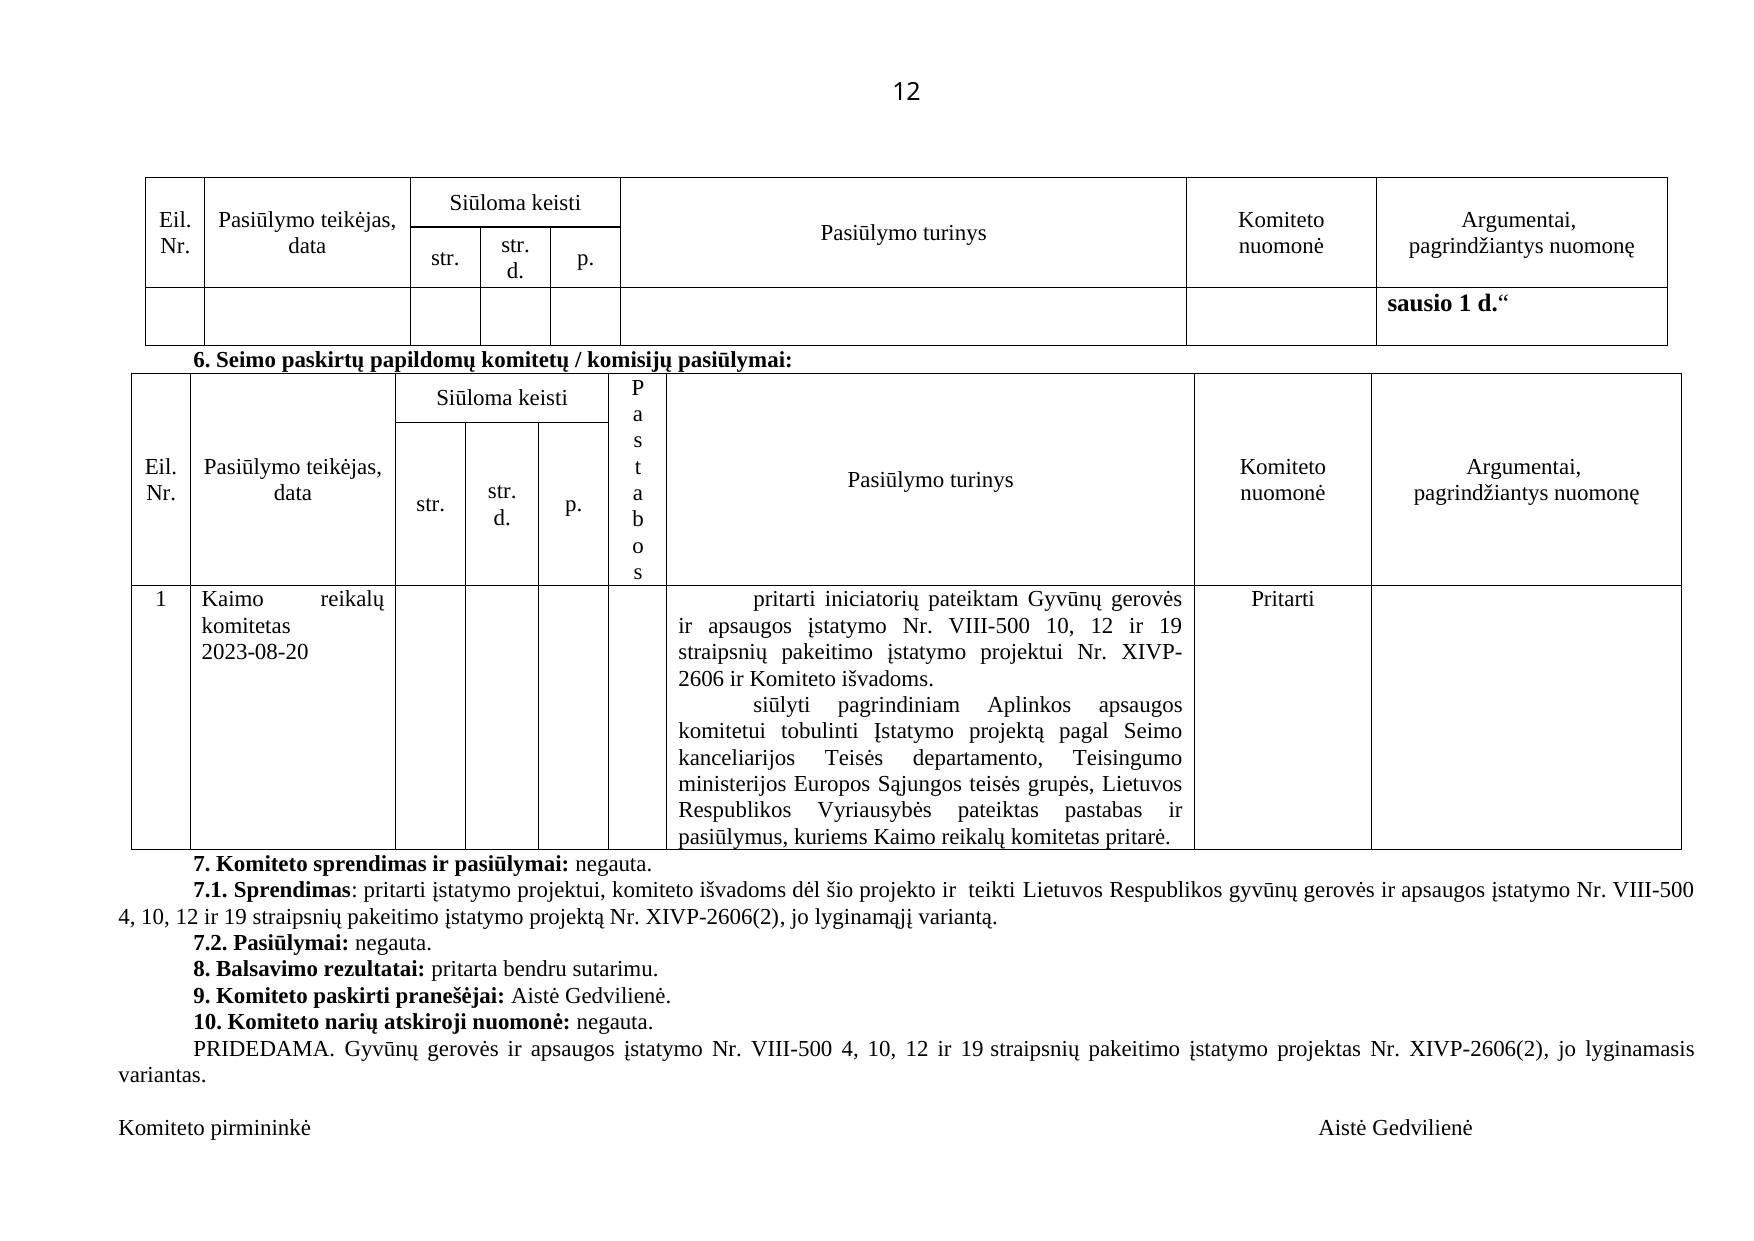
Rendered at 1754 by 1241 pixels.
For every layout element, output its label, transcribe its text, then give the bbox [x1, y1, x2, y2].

text 7.1. Sprendimas: pritarti įstatymo projektui, komiteto išvadoms dėl šio projekto ir teikti Lietuvos Respublikos gyvūnų gerovės ir apsaugos įstatymo Nr. VIII-500 4, 10, 12 ir 19 straipsnių pakeitimo įstatymo projektą Nr. XIVP-2606(2), jo lyginamąjį variantą. [118, 876, 1695, 929]
table_cell p. [551, 228, 620, 287]
table_header Pasiūlymo teikėjas, data [191, 374, 395, 584]
table_cell [411, 288, 480, 345]
table_cell [396, 586, 465, 849]
text 10. Komiteto narių atskiroji nuomonė: negauta. [118, 1008, 1695, 1034]
table_cell [1372, 586, 1681, 849]
table_header Pasiūlymo turinys [621, 178, 1186, 287]
table_cell Pritarti [1195, 586, 1371, 849]
table_cell [539, 586, 608, 849]
table_header Komiteto nuomonė [1195, 374, 1371, 584]
text 8. Balsavimo rezultatai: pritarta bendru sutarimu. [118, 956, 1695, 982]
table_cell [621, 288, 1186, 345]
table_cell [609, 586, 666, 849]
table_cell [481, 288, 550, 345]
text PRIDEDAMA. Gyvūnų gerovės ir apsaugos įstatymo Nr. VIII-500 4, 10, 12 ir 19 straipsnių pakeitimo įstatymo projektas Nr. XIVP-2606(2), jo lyginamasis variantas. [118, 1034, 1695, 1087]
subtitle 6. Seimo paskirtų papildomų komitetų / komisijų pasiūlymai: [118, 346, 1695, 373]
text 7. Komiteto sprendimas ir pasiūlymai: negauta. [118, 850, 1695, 876]
table_cell [146, 288, 204, 345]
table_cell str. [411, 228, 480, 287]
text 7.2. Pasiūlymai: negauta. [118, 929, 1695, 956]
table_header Argumentai, pagrindžiantys nuomonę [1377, 178, 1667, 287]
table_cell Kaimo reikalų komitetas 2023-08-20 [191, 586, 395, 849]
table_cell [551, 288, 620, 345]
table_cell pritarti iniciatorių pateiktam Gyvūnų gerovės ir apsaugos įstatymo Nr. VIII-500 10, 12 ir 19 straipsnių pakeitimo įstatymo projektui Nr. XIVP-2606 ir Komiteto išvadoms. siūlyti pagrindiniam Aplinkos apsaugos komitetui tobulinti Įstatymo projektą pagal Seimo kanceliarijos Teisės departamento, Teisingumo ministerijos Europos Sąjungos teisės grupės, Lietuvos Respublikos Vyriausybės pateiktas pastabas ir pasiūlymus, kuriems Kaimo reikalų komitetas pritarė. [667, 586, 1194, 849]
table_header Siūloma keisti [411, 178, 620, 226]
table_cell str. d. [481, 228, 550, 287]
table_cell str. [396, 423, 465, 584]
table_cell [1187, 288, 1376, 345]
table_cell 1 [132, 586, 190, 849]
table_header Komiteto nuomonė [1187, 178, 1376, 287]
table_cell p. [539, 423, 608, 584]
table_header Eil. Nr. [132, 374, 190, 584]
table_cell [466, 586, 538, 849]
table_header Pastabos [609, 374, 666, 584]
table_cell sausio 1 d.“ [1377, 288, 1667, 345]
table_header Pasiūlymo turinys [667, 374, 1194, 584]
text 9. Komiteto paskirti pranešėjai: Aistė Gedvilienė. [118, 982, 1695, 1008]
table_header Siūloma keisti [396, 374, 608, 422]
table_cell str. d. [466, 423, 538, 584]
table_header Pasiūlymo teikėjas, data [205, 178, 410, 287]
table_header Eil. Nr. [146, 178, 204, 287]
text Komiteto pirmininkė (Parašas) Aistė Gedvilienė [118, 1114, 1695, 1140]
table_header Argumentai, pagrindžiantys nuomonę [1372, 374, 1681, 584]
table_cell [205, 288, 410, 345]
